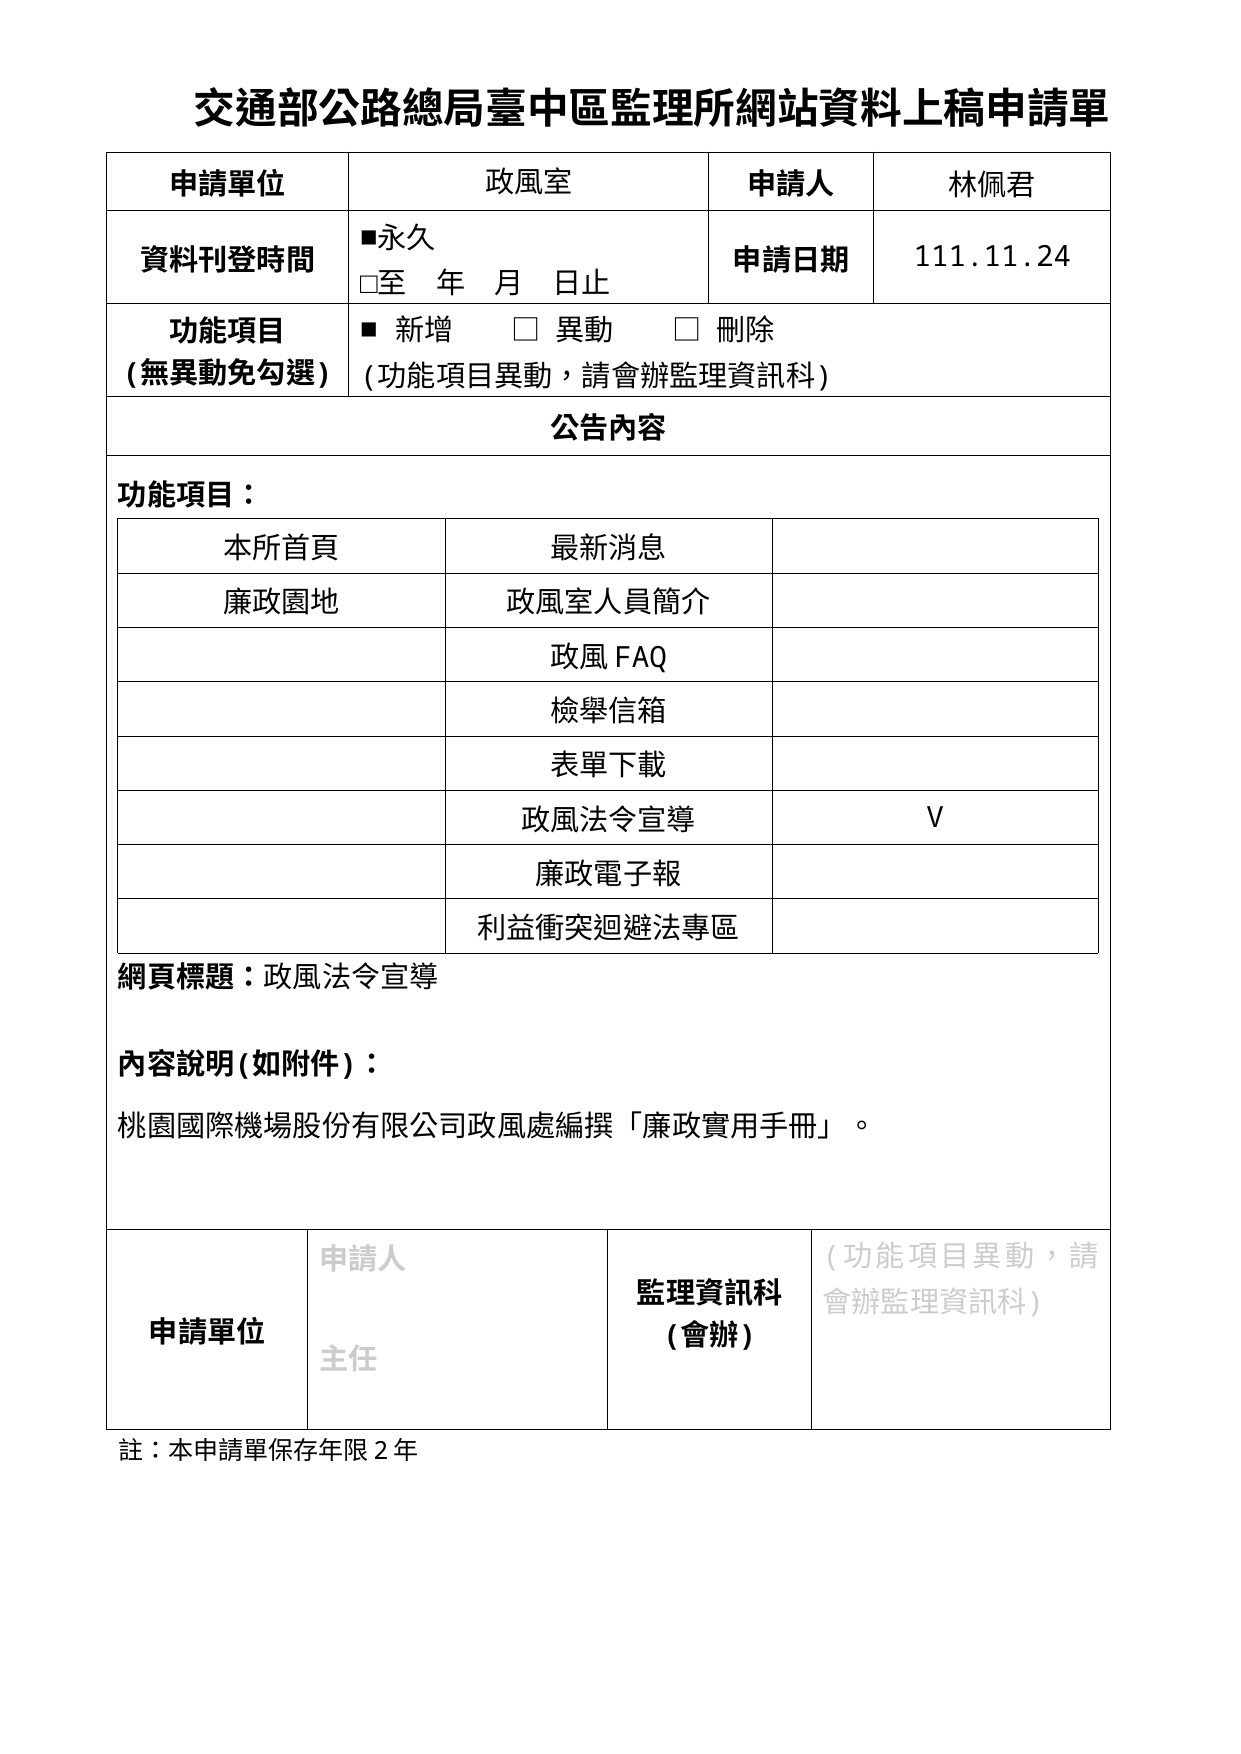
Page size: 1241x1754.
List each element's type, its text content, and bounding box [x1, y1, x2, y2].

table_cell 政風室人員簡介 [446, 574, 772, 627]
table_cell [773, 628, 1098, 681]
table_cell 利益衝突迴避法專區 [446, 899, 772, 953]
table_cell [773, 899, 1098, 953]
table_cell V [773, 791, 1098, 844]
table_cell 資料刊登時間 [107, 211, 348, 303]
table_cell 功能項目 (無異動免勾選) [107, 304, 348, 396]
table_cell ■永久 □至 年 月 日止 [349, 211, 708, 303]
table_cell [773, 574, 1098, 627]
table_cell 公告內容 [107, 397, 1110, 455]
table_cell ■ 新增 □ 異動 □ 刪除 (功能項目異動，請會辦監理資訊科) [349, 304, 1110, 396]
table_cell 廉政電子報 [446, 845, 772, 898]
text 交通部公路總局臺中區監理所網站資料上稿申請單 [64, 75, 1122, 135]
table_header 政風室 [349, 153, 708, 210]
table_cell [118, 628, 445, 681]
table_cell [118, 899, 445, 953]
table_header 本所首頁 [118, 519, 445, 573]
table_cell 政風法令宣導 [446, 791, 772, 844]
table_cell 111.11.24 [874, 211, 1110, 303]
table_cell [773, 682, 1098, 736]
table_cell [118, 845, 445, 898]
table_cell 表單下載 [446, 737, 772, 790]
table_header 林佩君 [874, 153, 1110, 210]
table_cell 功能項目： 網頁標題：政風法令宣導 內容說明(如附件)： 桃園國際機場股份有限公司政風處編撰「廉政實用手冊」。 [107, 456, 1110, 1228]
table_cell 申請人 主任 [308, 1230, 607, 1429]
table_header 最新消息 [446, 519, 772, 573]
table_cell [773, 845, 1098, 898]
table_cell [118, 737, 445, 790]
table_header 申請人 [709, 153, 873, 210]
table_header [773, 519, 1098, 573]
table_cell [773, 737, 1098, 790]
table_cell 廉政園地 [118, 574, 445, 627]
table_cell [118, 682, 445, 736]
table_header 申請單位 [107, 153, 348, 210]
table_cell 政風FAQ [446, 628, 772, 681]
table_cell 監理資訊科 (會辦) [608, 1230, 811, 1429]
table_cell [118, 791, 445, 844]
table_cell (功能項目異動，請會辦監理資訊科) [812, 1230, 1110, 1429]
table_cell 申請單位 [107, 1230, 307, 1429]
table_cell 申請日期 [709, 211, 873, 303]
table_cell 檢舉信箱 [446, 682, 772, 736]
text 註：本申請單保存年限2年 [118, 1430, 1122, 1466]
